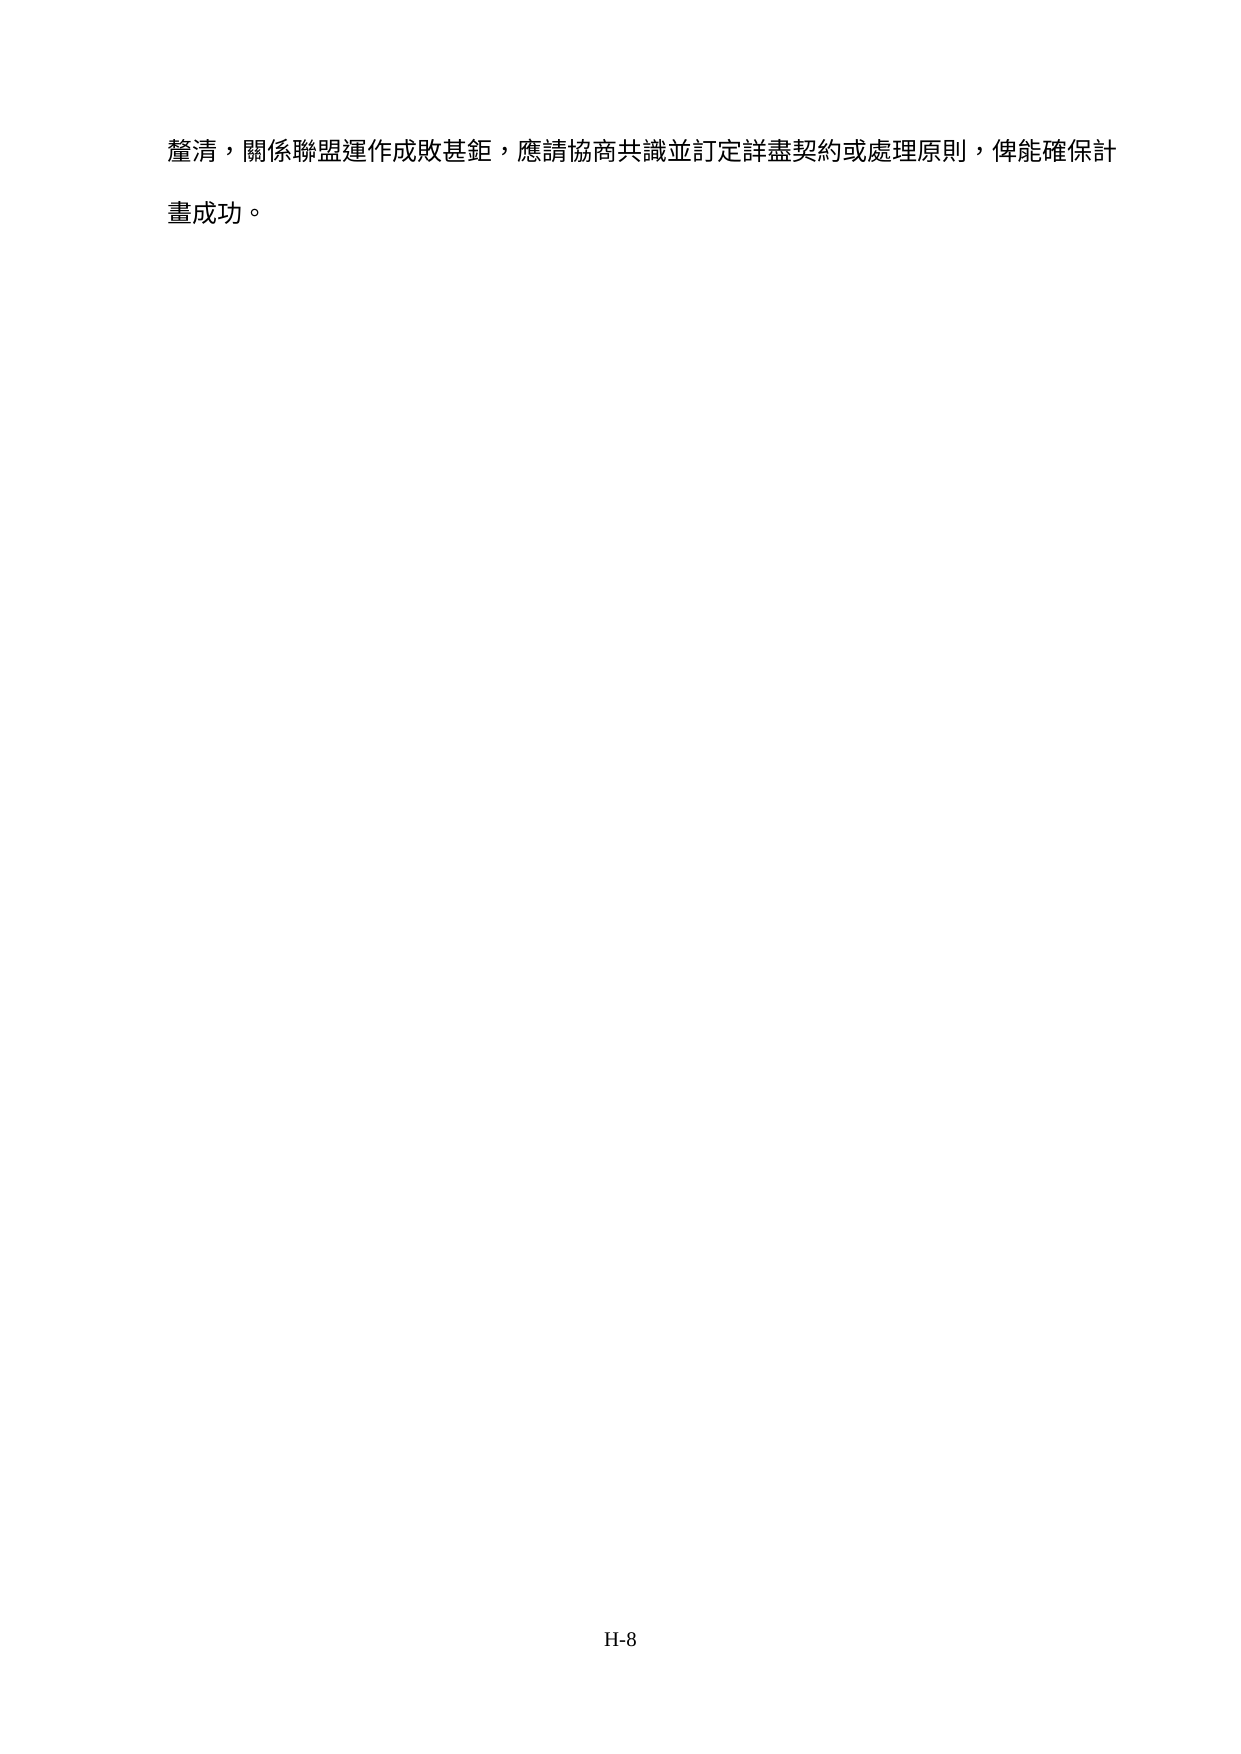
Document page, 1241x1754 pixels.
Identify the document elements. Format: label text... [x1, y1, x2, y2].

list 釐清，關係聯盟運作成敗甚鉅，應請協商共識並訂定詳盡契約或處理原則，俾能確保計畫成功。 [137, 108, 1131, 233]
